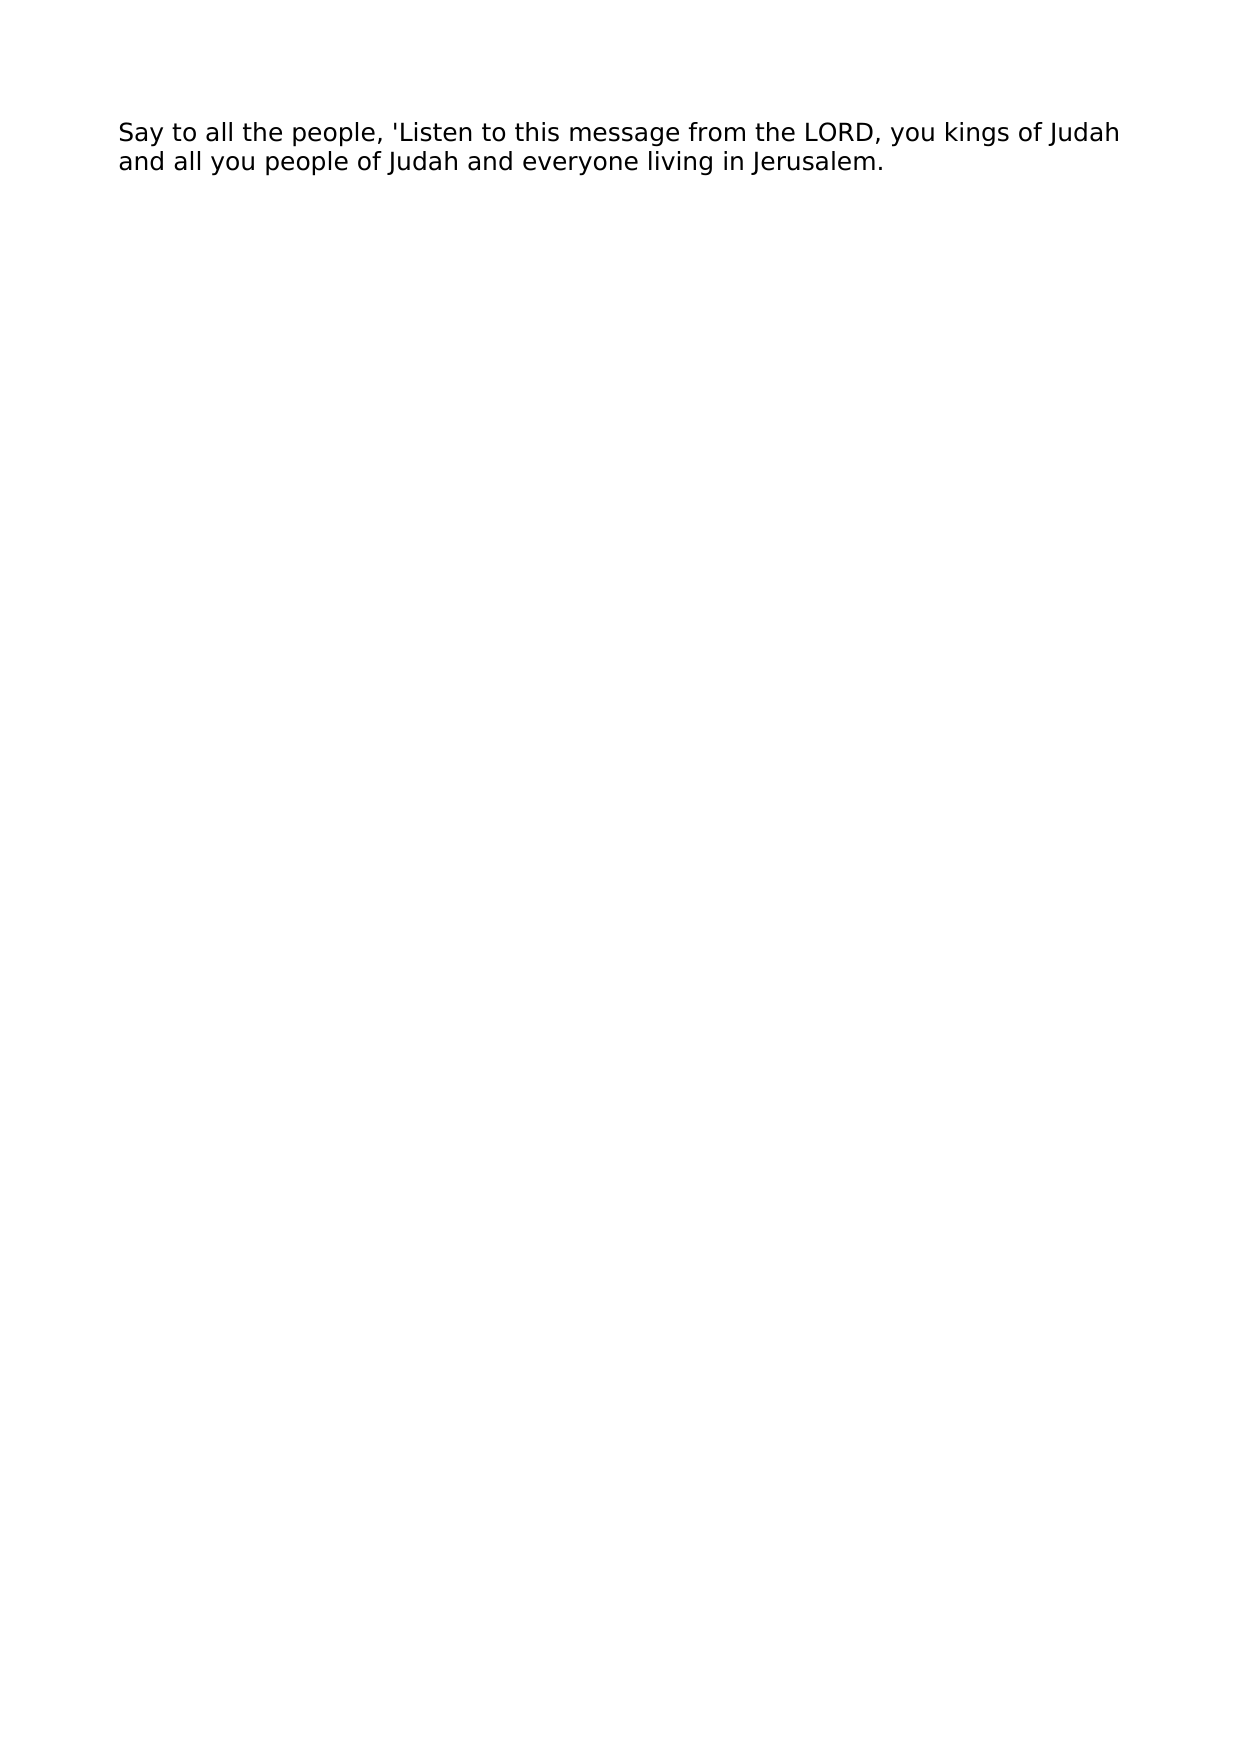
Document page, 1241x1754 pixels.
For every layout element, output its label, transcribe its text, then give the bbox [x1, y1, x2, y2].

text Say to all the people, 'Listen to this message from the LORD, you kings of Judah and all you people of Judah and everyone living in Jerusalem. [118, 118, 1122, 176]
